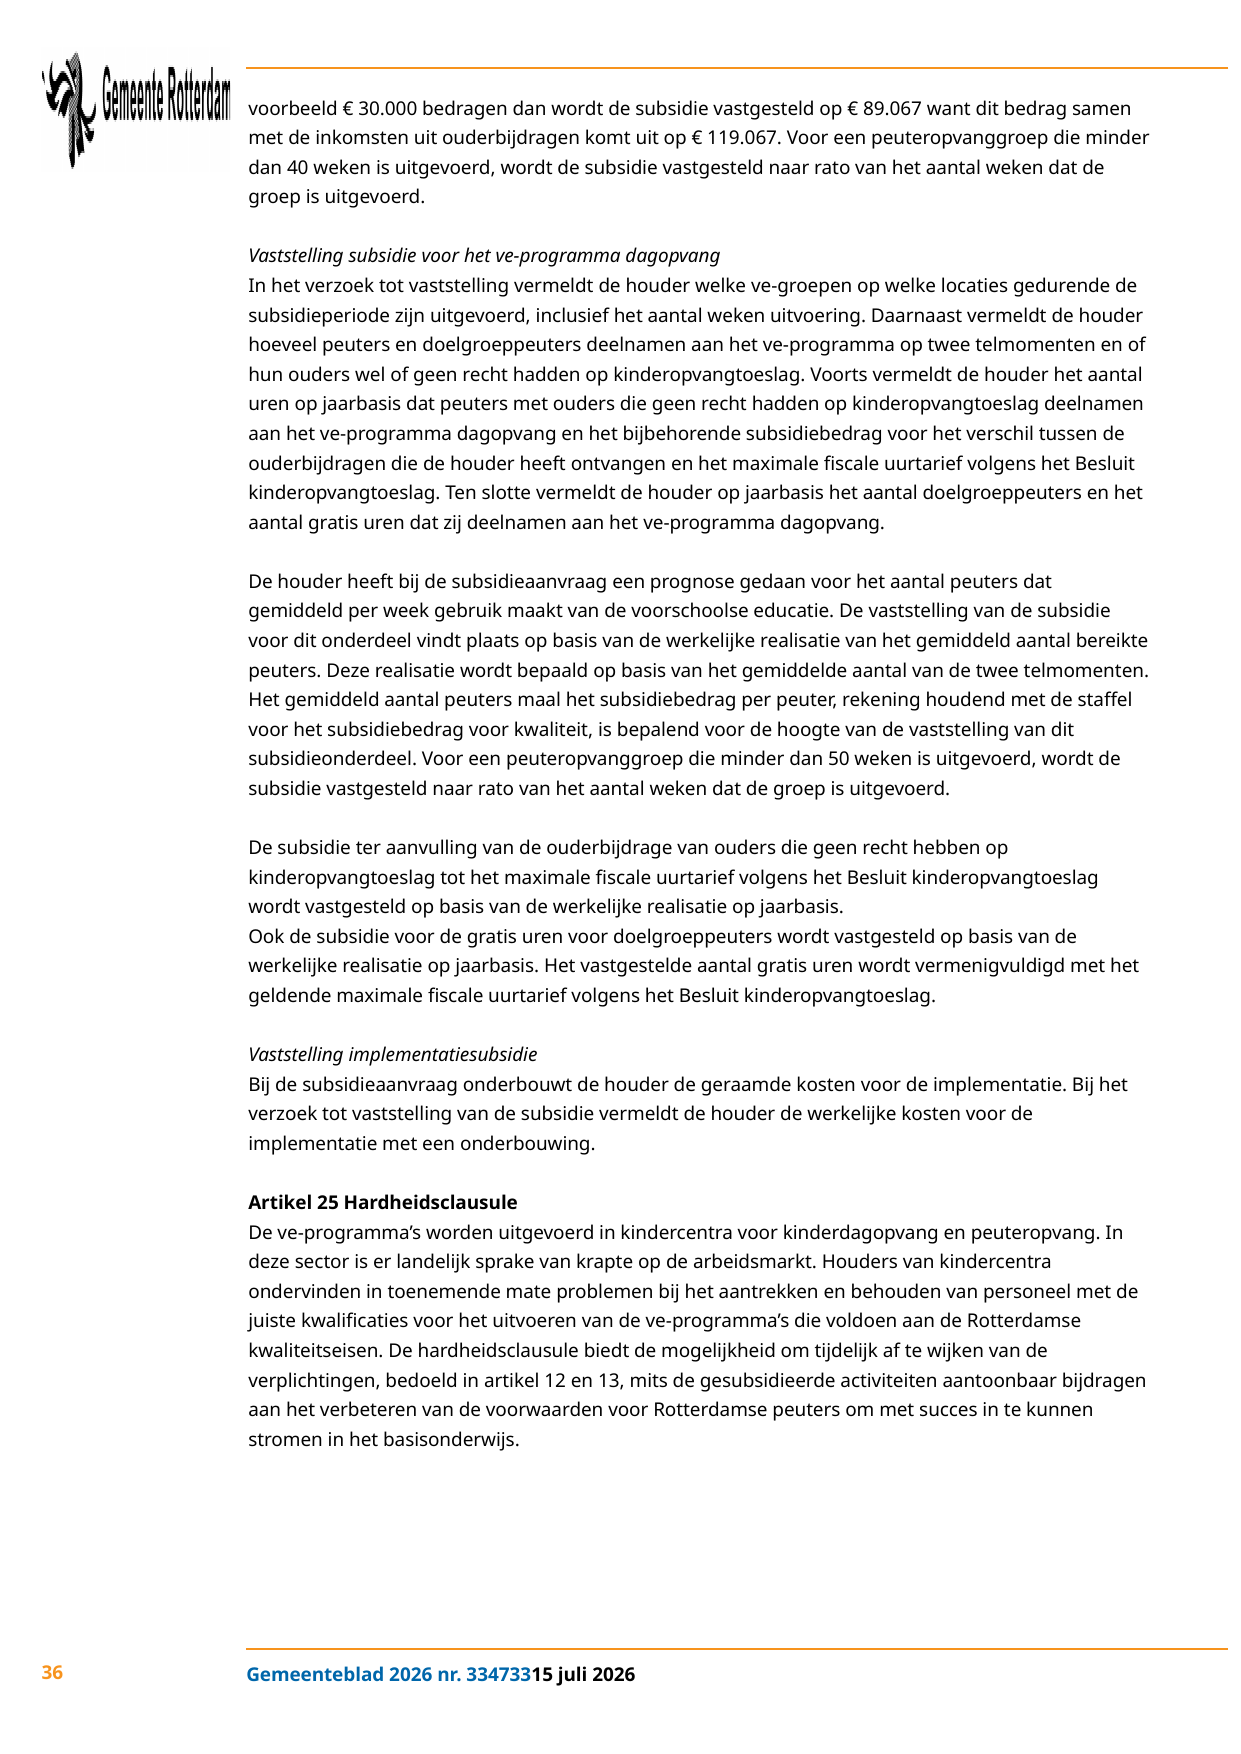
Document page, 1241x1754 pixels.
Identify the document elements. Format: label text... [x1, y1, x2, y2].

text De ve-programma’s worden uitgevoerd in kindercentra voor kinderdagopvang en peuteropvang. In deze sector is er landelijk sprake van krapte op de arbeidsmarkt. Houders van kindercentra ondervinden in toenemende mate problemen bij het aantrekken en behouden van personeel met de juiste kwalificaties voor het uitvoeren van de ve-programma’s die voldoen aan de Rotterdamse kwaliteitseisen. De hardheidsclausule biedt de mogelijkheid om tijdelijk af te wijken van de verplichtingen, bedoeld in artikel 12 en 13, mits de gesubsidieerde activiteiten aantoonbaar bijdragen aan het verbeteren van de voorwaarden voor Rotterdamse peuters om met succes in te kunnen stromen in het basisonderwijs. [248, 1219, 1152, 1452]
text Vaststelling subsidie voor het ve-programma dagopvang [248, 243, 1152, 268]
text De subsidie ter aanvulling van de ouderbijdrage van ouders die geen recht hebben op kinderopvangtoeslag tot het maximale fiscale uurtarief volgens het Besluit kinderopvangtoeslag wordt vastgesteld op basis van de werkelijke realisatie op jaarbasis. [248, 834, 1152, 919]
text Artikel 25 Hardheidsclausule [248, 1189, 1152, 1215]
text Bij de subsidieaanvraag onderbouwt de houder de geraamde kosten voor de implementatie. Bij het verzoek tot vaststelling van de subsidie vermeldt de houder de werkelijke kosten voor de implementatie met een onderbouwing. [248, 1071, 1152, 1156]
text De houder heeft bij de subsidieaanvraag een prognose gedaan voor het aantal peuters dat gemiddeld per week gebruik maakt van de voorschoolse educatie. De vaststelling van de subsidie voor dit onderdeel vindt plaats op basis van de werkelijke realisatie van het gemiddeld aantal bereikte peuters. Deze realisatie wordt bepaald op basis van het gemiddelde aantal van de twee telmomenten. Het gemiddeld aantal peuters maal het subsidiebedrag per peuter, rekening houdend met de staffel voor het subsidiebedrag voor kwaliteit, is bepalend voor de hoogte van de vaststelling van dit subsidieonderdeel. Voor een peuteropvanggroep die minder dan 50 weken is uitgevoerd, wordt de subsidie vastgesteld naar rato van het aantal weken dat de groep is uitgevoerd. [248, 568, 1152, 801]
text Ook de subsidie voor de gratis uren voor doelgroeppeuters wordt vastgesteld op basis van de werkelijke realisatie op jaarbasis. Het vastgestelde aantal gratis uren wordt vermenigvuldigd met het geldende maximale fiscale uurtarief volgens het Besluit kinderopvangtoeslag. [248, 923, 1152, 1008]
text Vaststelling implementatiesubsidie [248, 1041, 1152, 1067]
picture [41, 47, 231, 172]
text voorbeeld € 30.000 bedragen dan wordt de subsidie vastgesteld op € 89.067 want dit bedrag samen met de inkomsten uit ouderbijdragen komt uit op € 119.067. Voor een peuteropvanggroep die minder dan 40 weken is uitgevoerd, wordt de subsidie vastgesteld naar rato van het aantal weken dat de groep is uitgevoerd. [248, 95, 1152, 209]
text In het verzoek tot vaststelling vermeldt de houder welke ve-groepen op welke locaties gedurende de subsidieperiode zijn uitgevoerd, inclusief het aantal weken uitvoering. Daarnaast vermeldt de houder hoeveel peuters en doelgroeppeuters deelnamen aan het ve-programma op twee telmomenten en of hun ouders wel of geen recht hadden op kinderopvangtoeslag. Voorts vermeldt de houder het aantal uren op jaarbasis dat peuters met ouders die geen recht hadden op kinderopvangtoeslag deelnamen aan het ve-programma dagopvang en het bijbehorende subsidiebedrag voor het verschil tussen de ouderbijdragen die de houder heeft ontvangen en het maximale fiscale uurtarief volgens het Besluit kinderopvangtoeslag. Ten slotte vermeldt de houder op jaarbasis het aantal doelgroeppeuters en het aantal gratis uren dat zij deelnamen aan het ve-programma dagopvang. [248, 272, 1152, 535]
